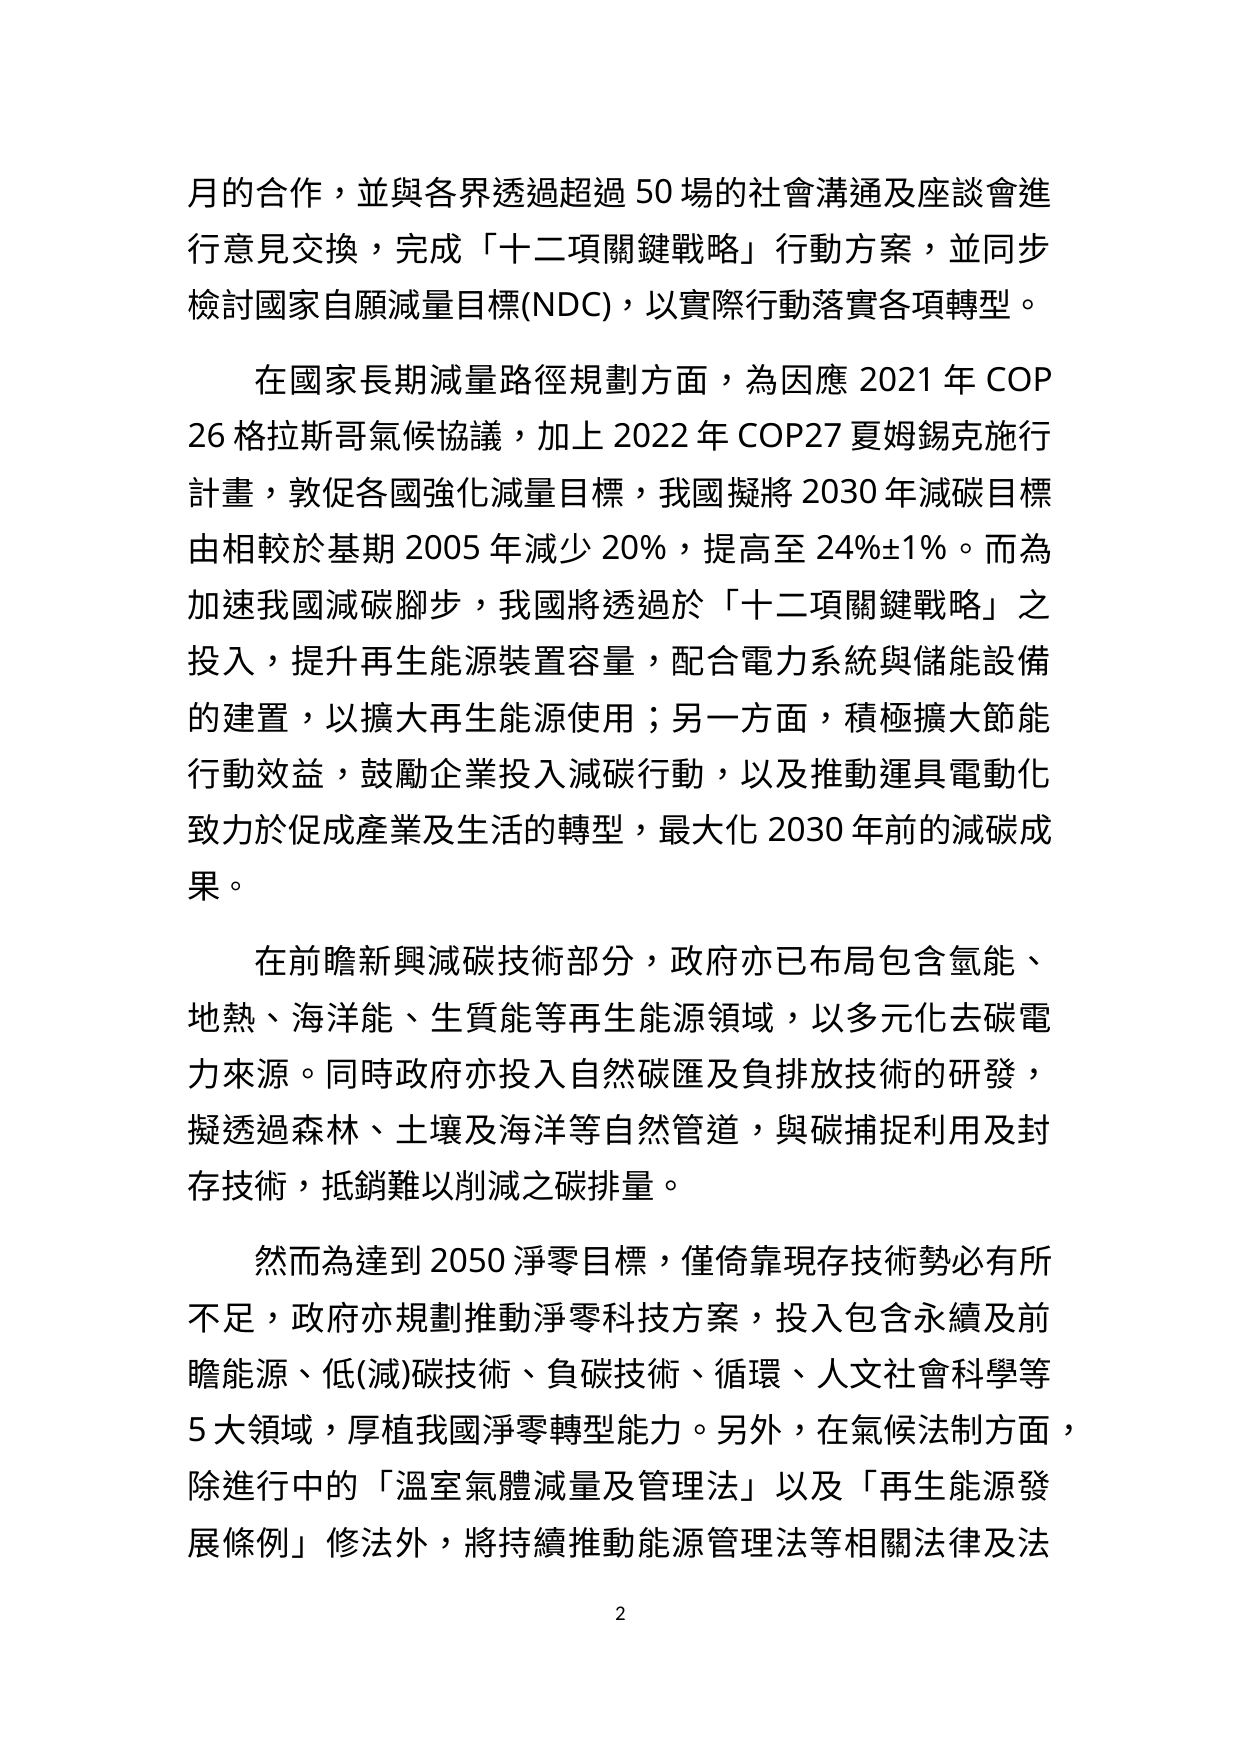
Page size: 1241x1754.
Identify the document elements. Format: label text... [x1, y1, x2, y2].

text 在前瞻新興減碳技術部分，政府亦已布局包含氫能、地熱、海洋能、生質能等再生能源領域，以多元化去碳電力來源。同時政府亦投入自然碳匯及負排放技術的研發，擬透過森林、土壤及海洋等自然管道，與碳捕捉利用及封存技術，抵銷難以削減之碳排量。 [187, 931, 1053, 1212]
text 然而為達到2050淨零目標，僅倚靠現存技術勢必有所不足，政府亦規劃推動淨零科技方案，投入包含永續及前瞻能源、低(減)碳技術、負碳技術、循環、人文社會科學等5大領域，厚植我國淨零轉型能力。另外，在氣候法制方面，除進行中的「溫室氣體減量及管理法」以及「再生能源發展條例」修法外，將持續推動能源管理法等相關法律及法規命令之檢討修正，以因應淨零轉型需求。 [187, 1231, 1053, 1569]
text 在國家長期減量路徑規劃方面，為因應2021年COP 26格拉斯哥氣候協議，加上2022年COP27夏姆錫克施行計畫，敦促各國強化減量目標，我國擬將2030年減碳目標由相較於基期2005年減少20%，提高至24%±1%。而為加速我國減碳腳步，我國將透過於「十二項關鍵戰略」之投入，提升再生能源裝置容量，配合電力系統與儲能設備的建置，以擴大再生能源使用；另一方面，積極擴大節能行動效益，鼓勵企業投入減碳行動，以及推動運具電動化，致力於促成產業及生活的轉型，最大化2030年前的減碳成果。 [187, 350, 1053, 912]
text 月的合作，並與各界透過超過50場的社會溝通及座談會進行意見交換，完成「十二項關鍵戰略」行動方案，並同步檢討國家自願減量目標(NDC)，以實際行動落實各項轉型。 [187, 162, 1053, 331]
